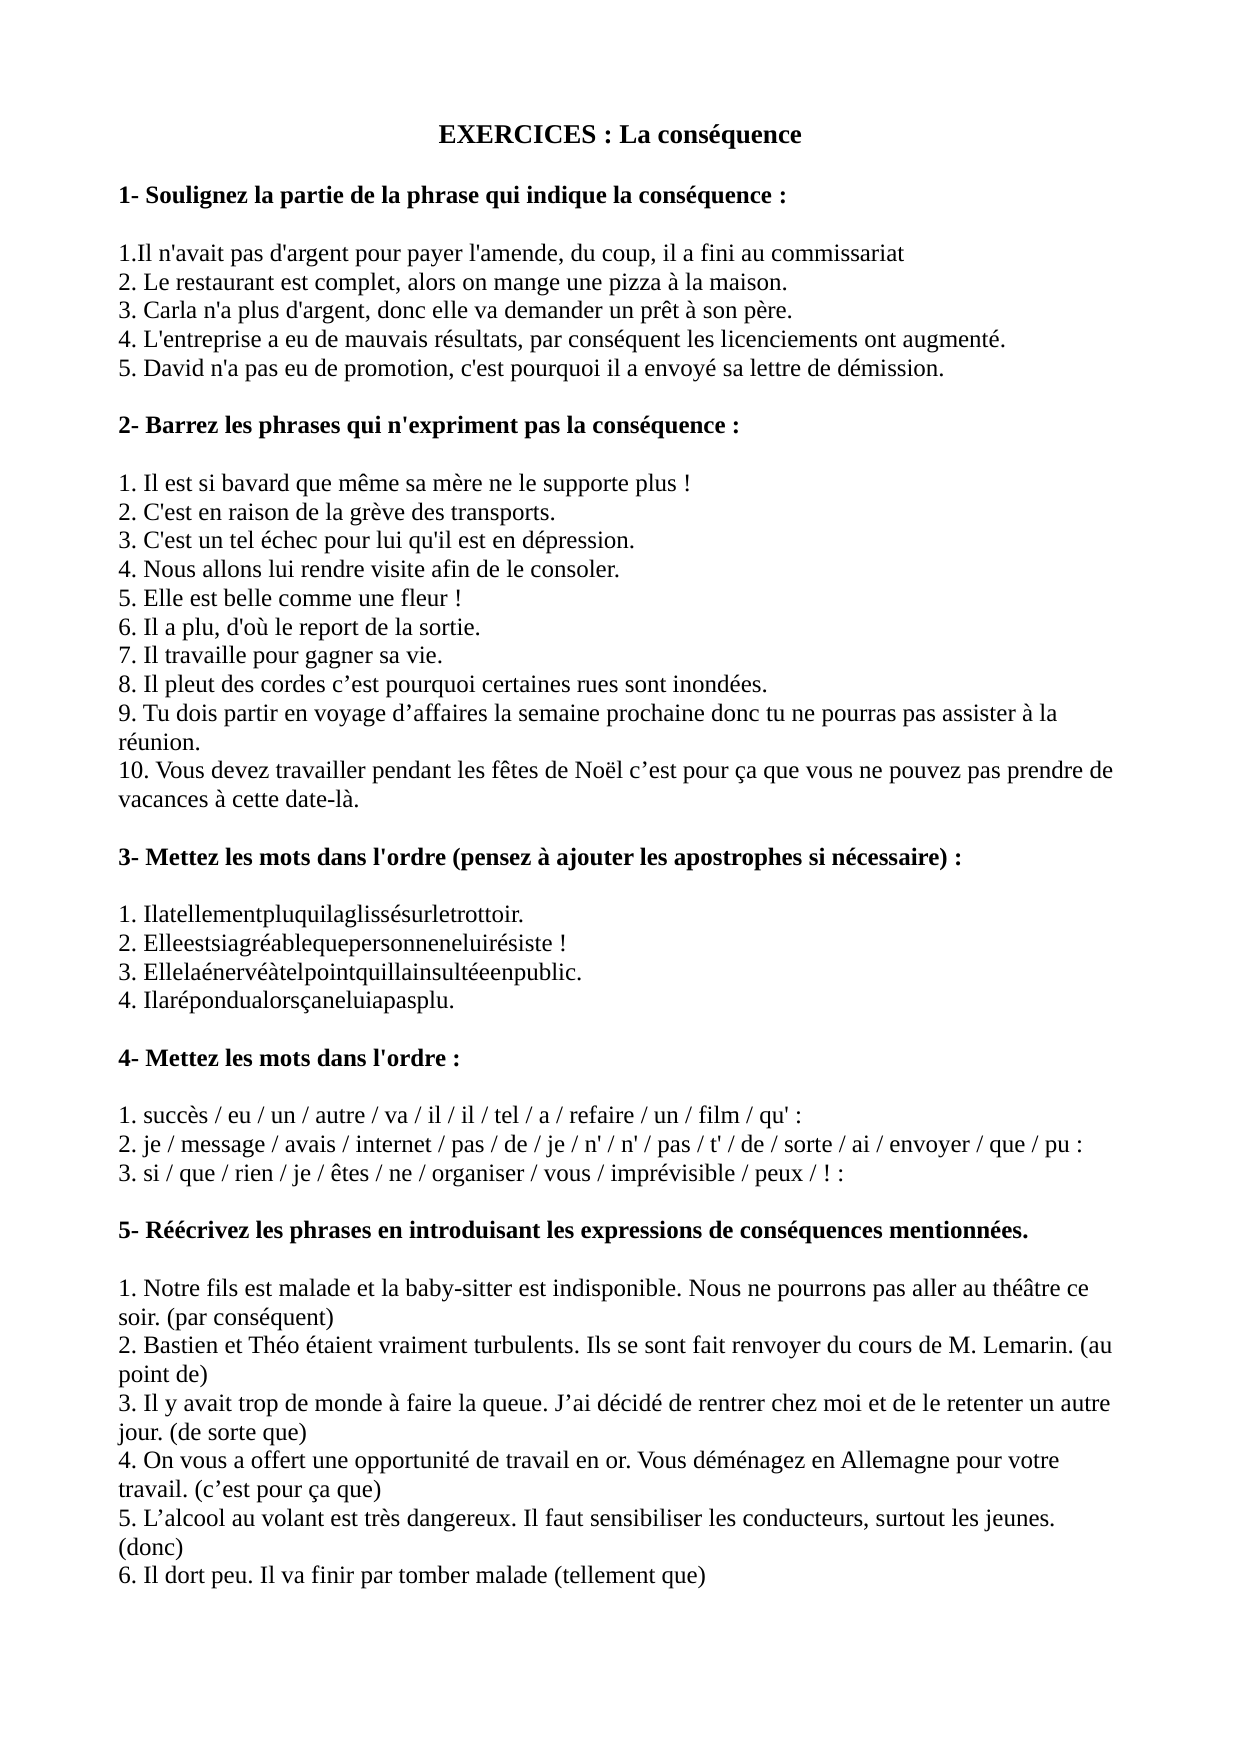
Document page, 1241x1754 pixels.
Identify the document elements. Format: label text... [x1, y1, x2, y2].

text 2. Elleestsiagréablequepersonneneluirésiste ! [118, 928, 1122, 957]
text 3. si / que / rien / je / êtes / ne / organiser / vous / imprévisible / peux / ! : [118, 1158, 1122, 1187]
text 1. Ilatellementpluquilaglissésurletrottoir. [118, 899, 1122, 928]
text 3. Il y avait trop de monde à faire la queue. J’ai décidé de rentrer chez moi et de le retenter un autre jour. (de sorte que) [118, 1388, 1122, 1445]
text 3- Mettez les mots dans l'ordre (pensez à ajouter les apostrophes si nécessaire) : [118, 842, 1122, 870]
text 3. C'est un tel échec pour lui qu'il est en dépression. [118, 525, 1122, 554]
text 5. Elle est belle comme une fleur ! [118, 583, 1122, 612]
text 6. Il dort peu. Il va finir par tomber malade (tellement que) [118, 1560, 1122, 1589]
text 10. Vous devez travailler pendant les fêtes de Noël c’est pour ça que vous ne pouvez pas prendre de vacances à cette date-là. [118, 755, 1122, 813]
text 1. Il est si bavard que même sa mère ne le supporte plus ! [118, 468, 1122, 497]
text 1.Il n'avait pas d'argent pour payer l'amende, du coup, il a fini au commissariat [118, 238, 1122, 267]
text 4. Nous allons lui rendre visite afin de le consoler. [118, 554, 1122, 583]
text 2. Le restaurant est complet, alors on mange une pizza à la maison. [118, 267, 1122, 295]
text 4- Mettez les mots dans l'ordre : [118, 1043, 1122, 1072]
text 3. Carla n'a plus d'argent, donc elle va demander un prêt à son père. [118, 295, 1122, 324]
text 1. succès / eu / un / autre / va / il / il / tel / a / refaire / un / film / qu' : [118, 1100, 1122, 1129]
text 9. Tu dois partir en voyage d’affaires la semaine prochaine donc tu ne pourras pas assister à la réunion. [118, 698, 1122, 755]
text 2. je / message / avais / internet / pas / de / je / n' / n' / pas / t' / de / sorte / ai / envoyer / que / pu : [118, 1129, 1122, 1158]
text EXERCICES : La conséquence [118, 118, 1122, 149]
text 5. L’alcool au volant est très dangereux. Il faut sensibiliser les conducteurs, surtout les jeunes. (donc) [118, 1503, 1122, 1560]
text 6. Il a plu, d'où le report de la sortie. [118, 612, 1122, 640]
text 3. Ellelaénervéàtelpointquillainsultéeenpublic. [118, 957, 1122, 985]
text 2. Bastien et Théo étaient vraiment turbulents. Ils se sont fait renvoyer du cours de M. Lemarin. (au point de) [118, 1330, 1122, 1388]
text 2. C'est en raison de la grève des transports. [118, 497, 1122, 525]
text 2- Barrez les phrases qui n'expriment pas la conséquence : [118, 410, 1122, 439]
text 5- Réécrivez les phrases en introduisant les expressions de conséquences mentionnées. [118, 1215, 1122, 1244]
text 4. L'entreprise a eu de mauvais résultats, par conséquent les licenciements ont augmenté. [118, 324, 1122, 353]
text 4. Ilarépondualorsçaneluiapasplu. [118, 985, 1122, 1014]
text 4. On vous a offert une opportunité de travail en or. Vous déménagez en Allemagne pour votre travail. (c’est pour ça que) [118, 1445, 1122, 1503]
text 1- Soulignez la partie de la phrase qui indique la conséquence : [118, 180, 1122, 209]
text 5. David n'a pas eu de promotion, c'est pourquoi il a envoyé sa lettre de démission. [118, 353, 1122, 382]
text 8. Il pleut des cordes c’est pourquoi certaines rues sont inondées. [118, 669, 1122, 698]
text 7. Il travaille pour gagner sa vie. [118, 640, 1122, 669]
text 1. Notre fils est malade et la baby-sitter est indisponible. Nous ne pourrons pas aller au théâtre ce soir. (par conséquent) [118, 1273, 1122, 1330]
